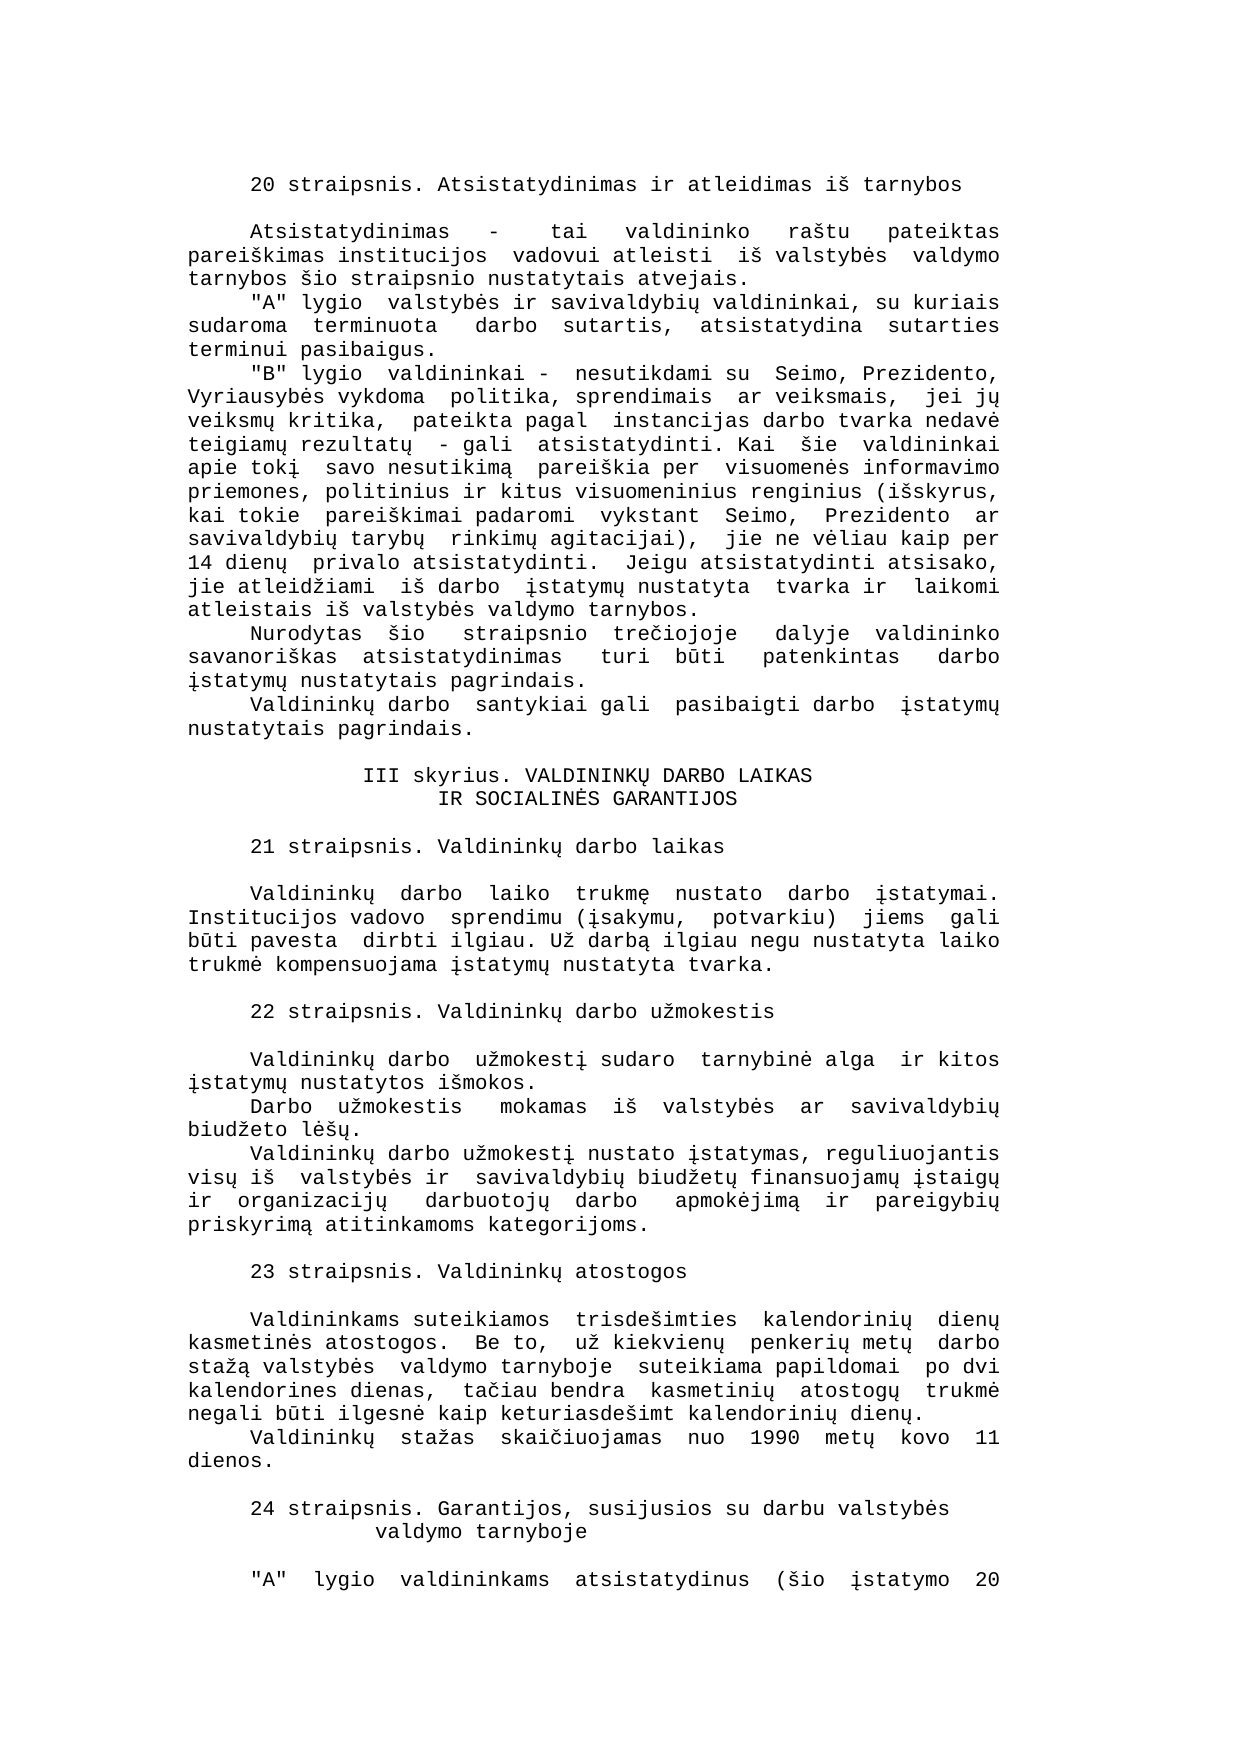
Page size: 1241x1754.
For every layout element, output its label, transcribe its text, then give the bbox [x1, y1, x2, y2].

text Valdininkų darbo užmokestį nustato įstatymas, reguliuojantis [187, 1143, 1053, 1167]
text Darbo užmokestis mokamas iš valstybės ar savivaldybių [187, 1096, 1053, 1119]
text Valdininkams suteikiamos trisdešimties kalendorinių dienų [187, 1309, 1053, 1332]
text pareiškimas institucijos vadovui atleisti iš valstybės valdymo [187, 244, 1053, 268]
text priskyrimą atitinkamoms kategorijoms. [187, 1214, 1053, 1238]
text "A" lygio valstybės ir savivaldybių valdininkai, su kuriais [187, 292, 1053, 316]
text "B" lygio valdininkai - nesutikdami su Seimo, Prezidento, [187, 363, 1053, 386]
text kai tokie pareiškimai padaromi vykstant Seimo, Prezidento ar [187, 505, 1053, 528]
text IR SOCIALINĖS GARANTIJOS [187, 788, 1053, 812]
text įstatymų nustatytais pagrindais. [187, 670, 1053, 694]
text 24 straipsnis. Garantijos, susijusios su darbu valstybės [187, 1498, 1053, 1521]
text biudžeto lėšų. [187, 1119, 1053, 1143]
text Valdininkų stažas skaičiuojamas nuo 1990 metų kovo 11 [187, 1427, 1053, 1451]
text jie atleidžiami iš darbo įstatymų nustatyta tvarka ir laikomi [187, 576, 1053, 599]
text būti pavesta dirbti ilgiau. Už darbą ilgiau negu nustatyta laiko [187, 930, 1053, 954]
text įstatymų nustatytos išmokos. [187, 1072, 1053, 1096]
text Valdininkų darbo užmokestį sudaro tarnybinė alga ir kitos [187, 1048, 1053, 1072]
text "A" lygio valdininkams atsistatydinus (šio įstatymo 20 [187, 1569, 1053, 1592]
text atleistais iš valstybės valdymo tarnybos. [187, 599, 1053, 623]
text 22 straipsnis. Valdininkų darbo užmokestis [187, 1001, 1053, 1025]
text kalendorines dienas, tačiau bendra kasmetinių atostogų trukmė [187, 1379, 1053, 1403]
text 14 dienų privalo atsistatydinti. Jeigu atsistatydinti atsisako, [187, 552, 1053, 576]
text stažą valstybės valdymo tarnyboje suteikiama papildomai po dvi [187, 1356, 1053, 1379]
text terminui pasibaigus. [187, 339, 1053, 363]
text Valdininkų darbo laiko trukmę nustato darbo įstatymai. [187, 883, 1053, 907]
text trukmė kompensuojama įstatymų nustatyta tvarka. [187, 954, 1053, 978]
text Valdininkų darbo santykiai gali pasibaigti darbo įstatymų [187, 694, 1053, 717]
text apie tokį savo nesutikimą pareiškia per visuomenės informavimo [187, 457, 1053, 481]
text veiksmų kritika, pateikta pagal instancijas darbo tvarka nedavė [187, 410, 1053, 434]
text savanoriškas atsistatydinimas turi būti patenkintas darbo [187, 647, 1053, 670]
text nustatytais pagrindais. [187, 717, 1053, 741]
text Atsistatydinimas - tai valdininko raštu pateiktas [187, 221, 1053, 244]
text priemones, politinius ir kitus visuomeninius renginius (išskyrus, [187, 481, 1053, 505]
text negali būti ilgesnė kaip keturiasdešimt kalendorinių dienų. [187, 1403, 1053, 1427]
text Nurodytas šio straipsnio trečiojoje dalyje valdininko [187, 623, 1053, 647]
text ir organizacijų darbuotojų darbo apmokėjimą ir pareigybių [187, 1190, 1053, 1214]
text valdymo tarnyboje [187, 1521, 1053, 1545]
text Institucijos vadovo sprendimu (įsakymu, potvarkiu) jiems gali [187, 907, 1053, 930]
text Vyriausybės vykdoma politika, sprendimais ar veiksmais, jei jų [187, 386, 1053, 410]
text 20 straipsnis. Atsistatydinimas ir atleidimas iš tarnybos [187, 174, 1053, 197]
text teigiamų rezultatų - gali atsistatydinti. Kai šie valdininkai [187, 434, 1053, 457]
text sudaroma terminuota darbo sutartis, atsistatydina sutarties [187, 316, 1053, 339]
text 21 straipsnis. Valdininkų darbo laikas [187, 836, 1053, 859]
text 23 straipsnis. Valdininkų atostogos [187, 1261, 1053, 1285]
text savivaldybių tarybų rinkimų agitacijai), jie ne vėliau kaip per [187, 528, 1053, 552]
text tarnybos šio straipsnio nustatytais atvejais. [187, 268, 1053, 292]
text III skyrius. VALDININKŲ DARBO LAIKAS [187, 765, 1053, 788]
text visų iš valstybės ir savivaldybių biudžetų finansuojamų įstaigų [187, 1167, 1053, 1190]
text dienos. [187, 1451, 1053, 1474]
text kasmetinės atostogos. Be to, už kiekvienų penkerių metų darbo [187, 1332, 1053, 1356]
